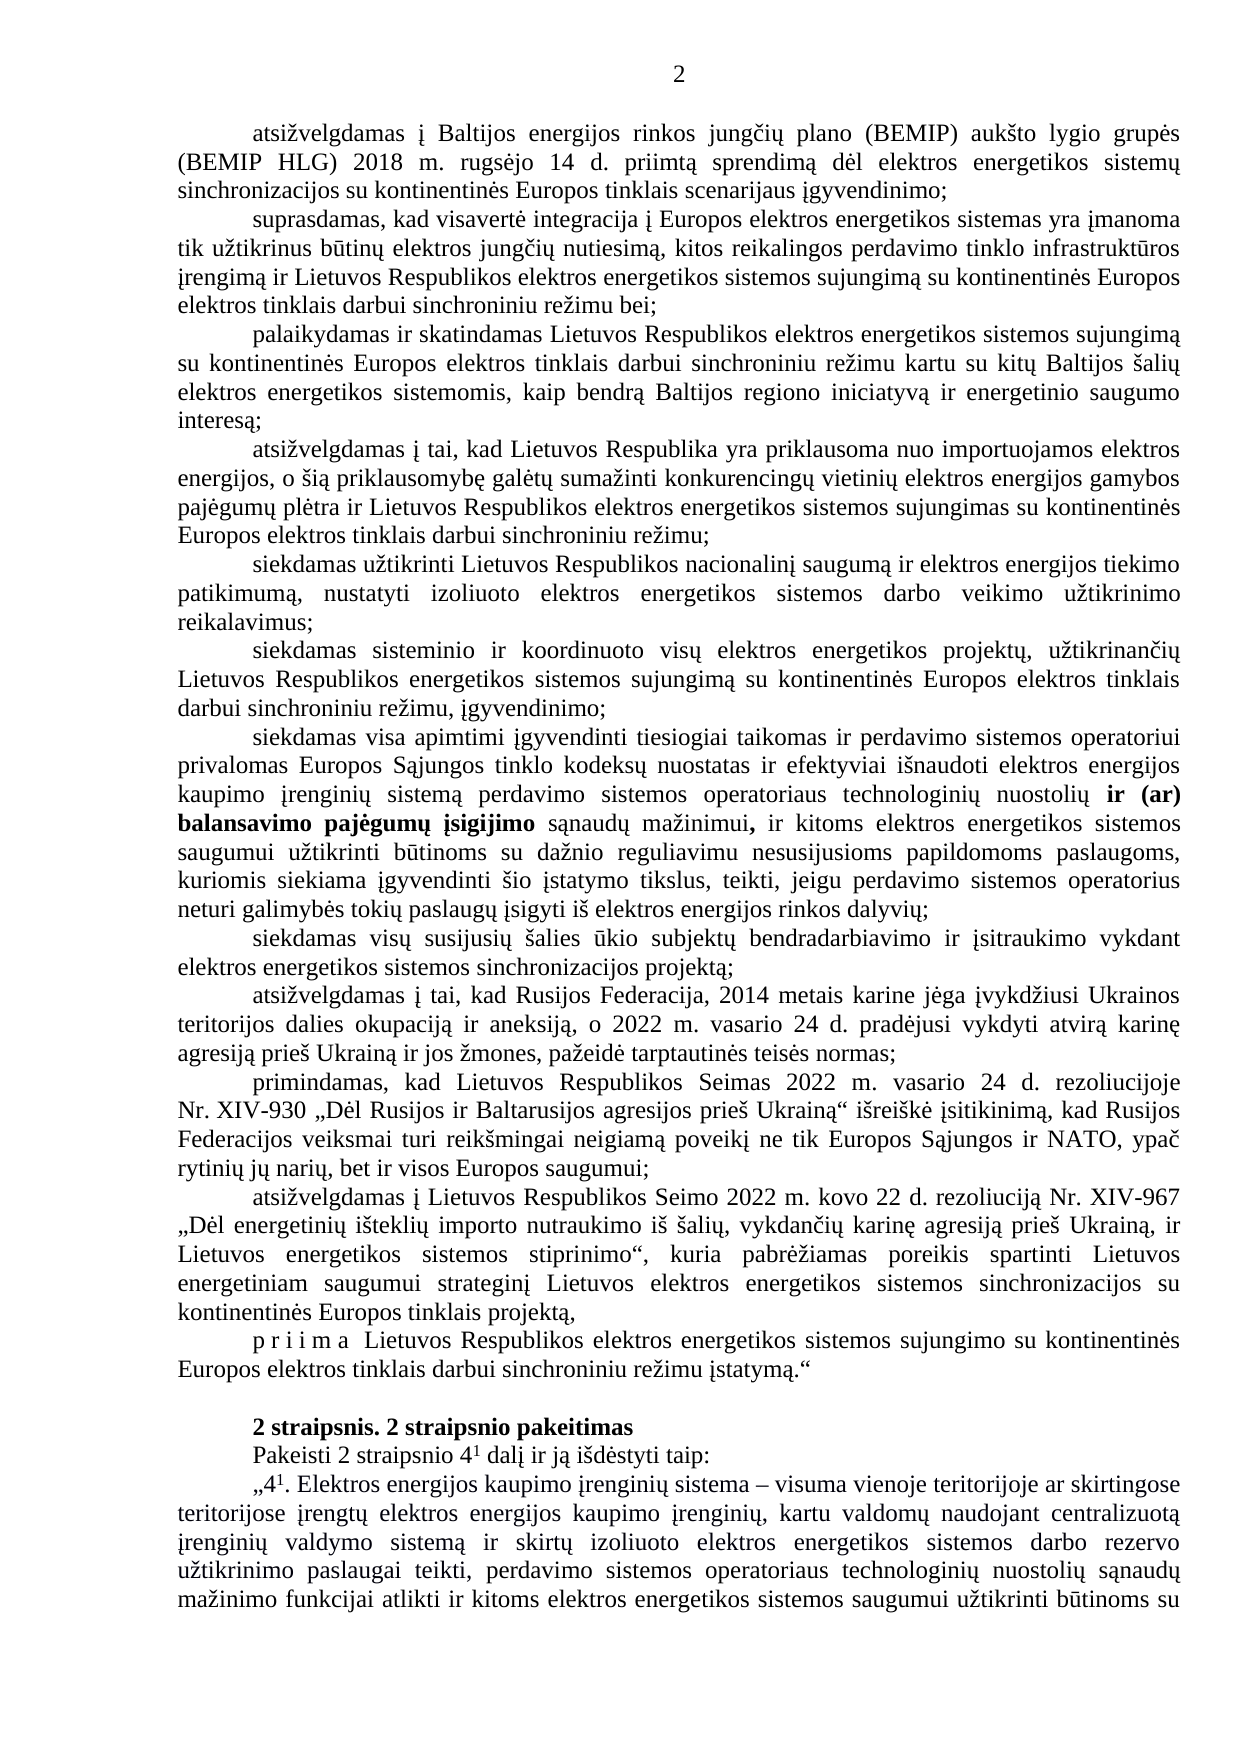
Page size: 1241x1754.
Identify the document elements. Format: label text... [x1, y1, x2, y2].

text suprasdamas, kad visavertė integracija į Europos elektros energetikos sistemas yra įmanoma tik užtikrinus būtinų elektros jungčių nutiesimą, kitos reikalingos perdavimo tinklo infrastruktūros įrengimą ir Lietuvos Respublikos elektros energetikos sistemos sujungimą su kontinentinės Europos elektros tinklais darbui sinchroniniu režimu bei; [177, 204, 1181, 319]
text atsižvelgdamas į Baltijos energijos rinkos jungčių plano (BEMIP) aukšto lygio grupės (BEMIP HLG) 2018 m. rugsėjo 14 d. priimtą sprendimą dėl elektros energetikos sistemų sinchronizacijos su kontinentinės Europos tinklais scenarijaus įgyvendinimo; [177, 118, 1181, 204]
text siekdamas sisteminio ir koordinuoto visų elektros energetikos projektų, užtikrinančių Lietuvos Respublikos energetikos sistemos sujungimą su kontinentinės Europos elektros tinklais darbui sinchroniniu režimu, įgyvendinimo; [177, 636, 1181, 722]
text siekdamas visų susijusių šalies ūkio subjektų bendradarbiavimo ir įsitraukimo vykdant elektros energetikos sistemos sinchronizacijos projektą; [177, 923, 1181, 981]
text atsižvelgdamas į Lietuvos Respublikos Seimo 2022 m. kovo 22 d. rezoliuciją Nr. XIV-967 „Dėl energetinių išteklių importo nutraukimo iš šalių, vykdančių karinę agresiją prieš Ukrainą, ir Lietuvos energetikos sistemos stiprinimo“, kuria pabrėžiamas poreikis spartinti Lietuvos energetiniam saugumui strateginį Lietuvos elektros energetikos sistemos sinchronizacijos su kontinentinės Europos tinklais projektą, [177, 1182, 1181, 1326]
text priima Lietuvos Respublikos elektros energetikos sistemos sujungimo su kontinentinės Europos elektros tinklais darbui sinchroniniu režimu įstatymą.“ [177, 1326, 1181, 1383]
text Pakeisti 2 straipsnio 41 dalį ir ją išdėstyti taip: [177, 1441, 1181, 1469]
text palaikydamas ir skatindamas Lietuvos Respublikos elektros energetikos sistemos sujungimą su kontinentinės Europos elektros tinklais darbui sinchroniniu režimu kartu su kitų Baltijos šalių elektros energetikos sistemomis, kaip bendrą Baltijos regiono iniciatyvą ir energetinio saugumo interesą; [177, 319, 1181, 434]
text atsižvelgdamas į tai, kad Lietuvos Respublika yra priklausoma nuo importuojamos elektros energijos, o šią priklausomybę galėtų sumažinti konkurencingų vietinių elektros energijos gamybos pajėgumų plėtra ir Lietuvos Respublikos elektros energetikos sistemos sujungimas su kontinentinės Europos elektros tinklais darbui sinchroniniu režimu; [177, 434, 1181, 549]
text atsižvelgdamas į tai, kad Rusijos Federacija, 2014 metais karine jėga įvykdžiusi Ukrainos teritorijos dalies okupaciją ir aneksiją, o 2022 m. vasario 24 d. pradėjusi vykdyti atvirą karinę agresiją prieš Ukrainą ir jos žmones, pažeidė tarptautinės teisės normas; [177, 981, 1181, 1067]
text siekdamas užtikrinti Lietuvos Respublikos nacionalinį saugumą ir elektros energijos tiekimo patikimumą, nustatyti izoliuoto elektros energetikos sistemos darbo veikimo užtikrinimo reikalavimus; [177, 549, 1181, 636]
text 2 straipsnis. 2 straipsnio pakeitimas [177, 1412, 1181, 1441]
text „41. Elektros energijos kaupimo įrenginių sistema – visuma vienoje teritorijoje ar skirtingose teritorijose įrengtų elektros energijos kaupimo įrenginių, kartu valdomų naudojant centralizuotą įrenginių valdymo sistemą ir skirtų izoliuoto elektros energetikos sistemos darbo rezervo užtikrinimo paslaugai teikti, perdavimo sistemos operatoriaus technologinių nuostolių sąnaudų mažinimo funkcijai atlikti ir kitoms elektros energetikos sistemos saugumui užtikrinti būtinoms su [177, 1469, 1181, 1613]
text siekdamas visa apimtimi įgyvendinti tiesiogiai taikomas ir perdavimo sistemos operatoriui privalomas Europos Sąjungos tinklo kodeksų nuostatas ir efektyviai išnaudoti elektros energijos kaupimo įrenginių sistemą perdavimo sistemos operatoriaus technologinių nuostolių ir (ar) balansavimo pajėgumų įsigijimo sąnaudų mažinimui, ir kitoms elektros energetikos sistemos saugumui užtikrinti būtinoms su dažnio reguliavimu nesusijusioms papildomoms paslaugoms, kuriomis siekiama įgyvendinti šio įstatymo tikslus, teikti, jeigu perdavimo sistemos operatorius neturi galimybės tokių paslaugų įsigyti iš elektros energijos rinkos dalyvių; [177, 722, 1181, 923]
text primindamas, kad Lietuvos Respublikos Seimas 2022 m. vasario 24 d. rezoliucijoje Nr. XIV-930 „Dėl Rusijos ir Baltarusijos agresijos prieš Ukrainą“ išreiškė įsitikinimą, kad Rusijos Federacijos veiksmai turi reikšmingai neigiamą poveikį ne tik Europos Sąjungos ir NATO, ypač rytinių jų narių, bet ir visos Europos saugumui; [177, 1067, 1181, 1182]
